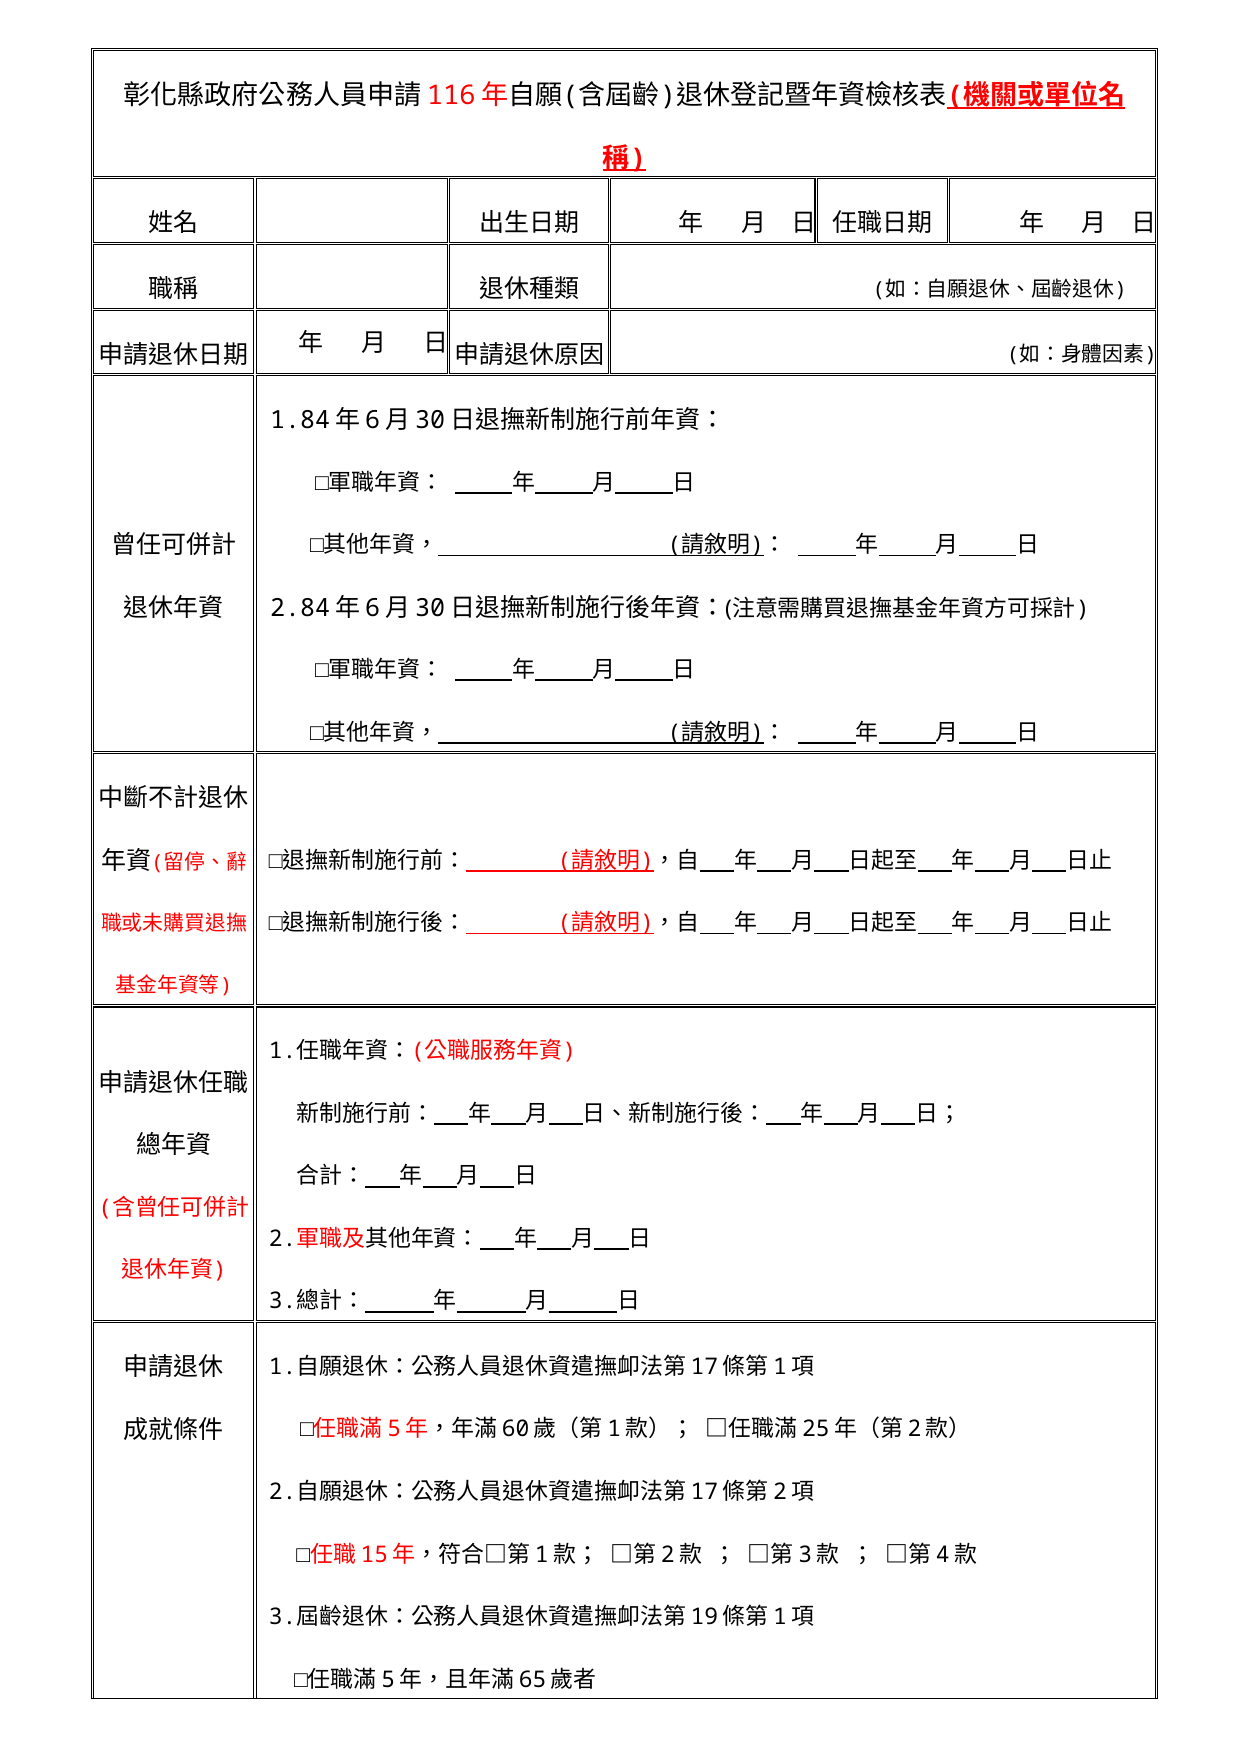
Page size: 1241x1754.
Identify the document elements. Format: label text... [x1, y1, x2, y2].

table_cell 出生日期 [450, 179, 608, 242]
table_cell □退撫新制施行前： (請敘明)，自 年 月 日起至 年 月 日止 □退撫新制施行後： (請敘明)，自 年 月 日起至 年 月 日止 [257, 754, 1155, 1004]
table_cell (如：身體因素) [611, 311, 1155, 373]
table_cell 1.任職年資：(公職服務年資) 新制施行前： 年 月 日、新制施行後： 年 月 日； 合計： 年 月 日 2.軍職及其他年資： 年 月 日 3.總計： 年 月 日 [257, 1008, 1155, 1320]
table_cell [257, 245, 447, 307]
table_cell 曾任可併計 退休年資 [94, 376, 253, 751]
table_cell [257, 179, 447, 242]
table_cell 姓名 [94, 179, 253, 242]
table_cell 申請退休 成就條件 [94, 1323, 253, 1698]
table_header 彰化縣政府公務人員申請116年自願(含屆齡)退休登記暨年資檢核表(機關或單位名稱) [94, 51, 1155, 176]
table_cell 任職日期 [818, 179, 947, 242]
table_cell (如：自願退休、屆齡退休) [611, 245, 1155, 307]
table_cell 申請退休日期 [94, 311, 253, 373]
table_cell 申請退休原因 [450, 311, 608, 373]
table_cell 職稱 [94, 245, 253, 307]
table_cell 1.自願退休：公務人員退休資遣撫卹法第17條第1項 □任職滿5年，年滿60歲（第1款）； □任職滿25年（第2款） 2.自願退休：公務人員退休資遣撫卹法第17條第2項 □任職15年，符合□第1款； □第2款 ； □第3款 ； □第4款 3.屆齡退休：公務人員退休資遣撫卹法第19條第1項 □任職滿5年，且年滿65歲者 [257, 1323, 1155, 1698]
table_cell 退休種類 [450, 245, 608, 307]
table_cell 年 月 日 [611, 179, 814, 242]
table_cell 1.84年6月30日退撫新制施行前年資： □軍職年資： 年 月 日 □其他年資， (請敘明)： 年 月 日 2.84年6月30日退撫新制施行後年資：(注意需購買退撫基金年資方可採計) □軍職年資： 年 月 日 □其他年資， (請敘明)： 年 月 日 [257, 376, 1155, 751]
table_cell 中斷不計退休年資(留停、辭職或未購買退撫基金年資等) [94, 754, 253, 1004]
table_cell 申請退休任職總年資 (含曾任可併計退休年資) [94, 1008, 253, 1320]
table_cell 年 月 日 [257, 311, 447, 373]
table_cell 年 月 日 [950, 179, 1155, 242]
